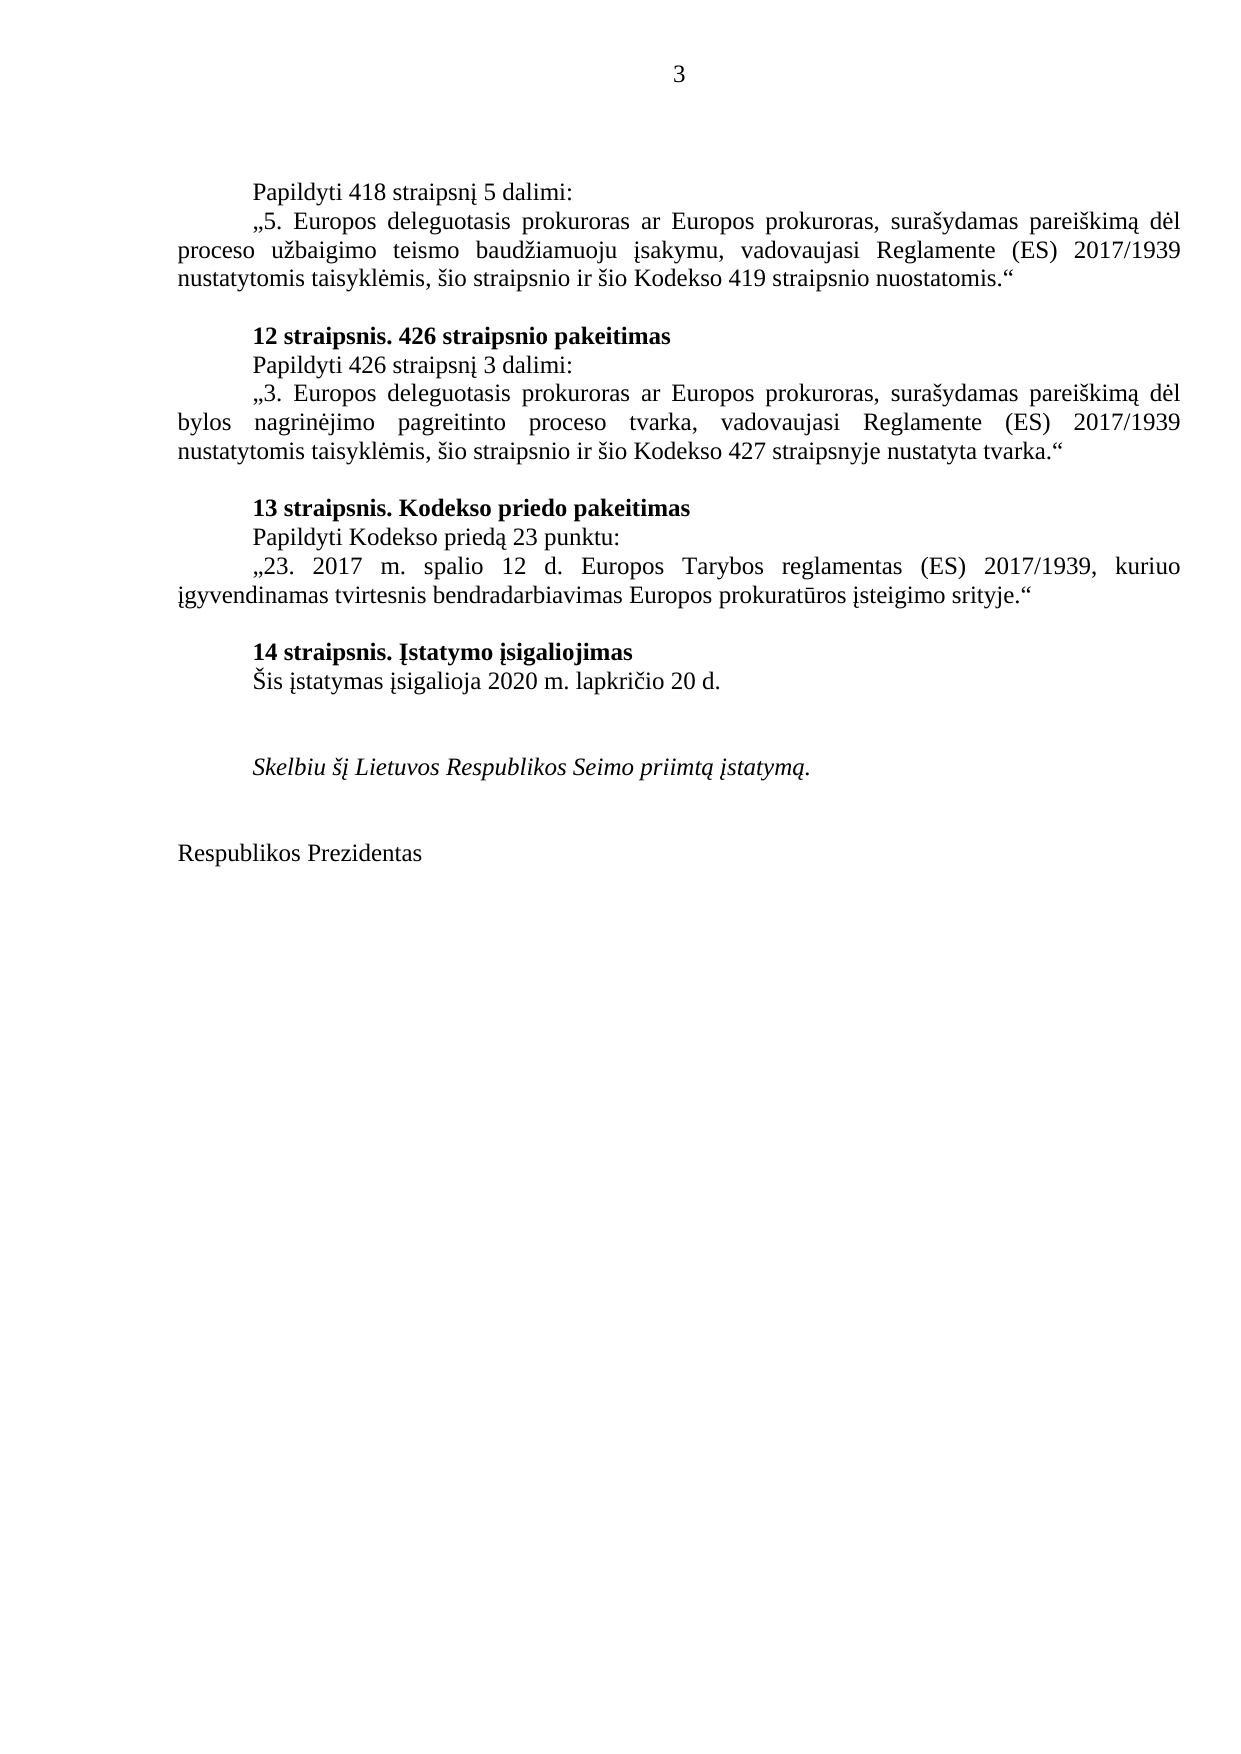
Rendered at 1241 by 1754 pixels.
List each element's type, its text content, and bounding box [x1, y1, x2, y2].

text „5. Europos deleguotasis prokuroras ar Europos prokuroras, surašydamas pareiškimą dėl proceso užbaigimo teismo baudžiamuoju įsakymu, vadovaujasi Reglamente (ES) 2017/1939 nustatytomis taisyklėmis, šio straipsnio ir šio Kodekso 419 straipsnio nuostatomis.“ [177, 206, 1181, 292]
text Papildyti Kodekso priedą 23 punktu: [252, 522, 1181, 551]
text Papildyti 418 straipsnį 5 dalimi: [177, 177, 1181, 206]
text Šis įstatymas įsigalioja 2020 m. lapkričio 20 d. [177, 666, 1181, 695]
text Respublikos Prezidentas [177, 838, 1181, 867]
text 12 straipsnis. 426 straipsnio pakeitimas [177, 321, 1181, 350]
text 14 straipsnis. Įstatymo įsigaliojimas [177, 637, 1181, 666]
text Papildyti 426 straipsnį 3 dalimi: [177, 350, 1181, 378]
text Skelbiu šį Lietuvos Respublikos Seimo priimtą įstatymą. [177, 752, 1181, 781]
text „23. 2017 m. spalio 12 d. Europos Tarybos reglamentas (ES) 2017/1939, kuriuo įgyvendinamas tvirtesnis bendradarbiavimas Europos prokuratūros įsteigimo srityje.“ [177, 551, 1181, 608]
text „3. Europos deleguotasis prokuroras ar Europos prokuroras, surašydamas pareiškimą dėl bylos nagrinėjimo pagreitinto proceso tvarka, vadovaujasi Reglamente (ES) 2017/1939 nustatytomis taisyklėmis, šio straipsnio ir šio Kodekso 427 straipsnyje nustatyta tvarka.“ [177, 378, 1181, 465]
text 13 straipsnis. Kodekso priedo pakeitimas [177, 493, 1181, 522]
